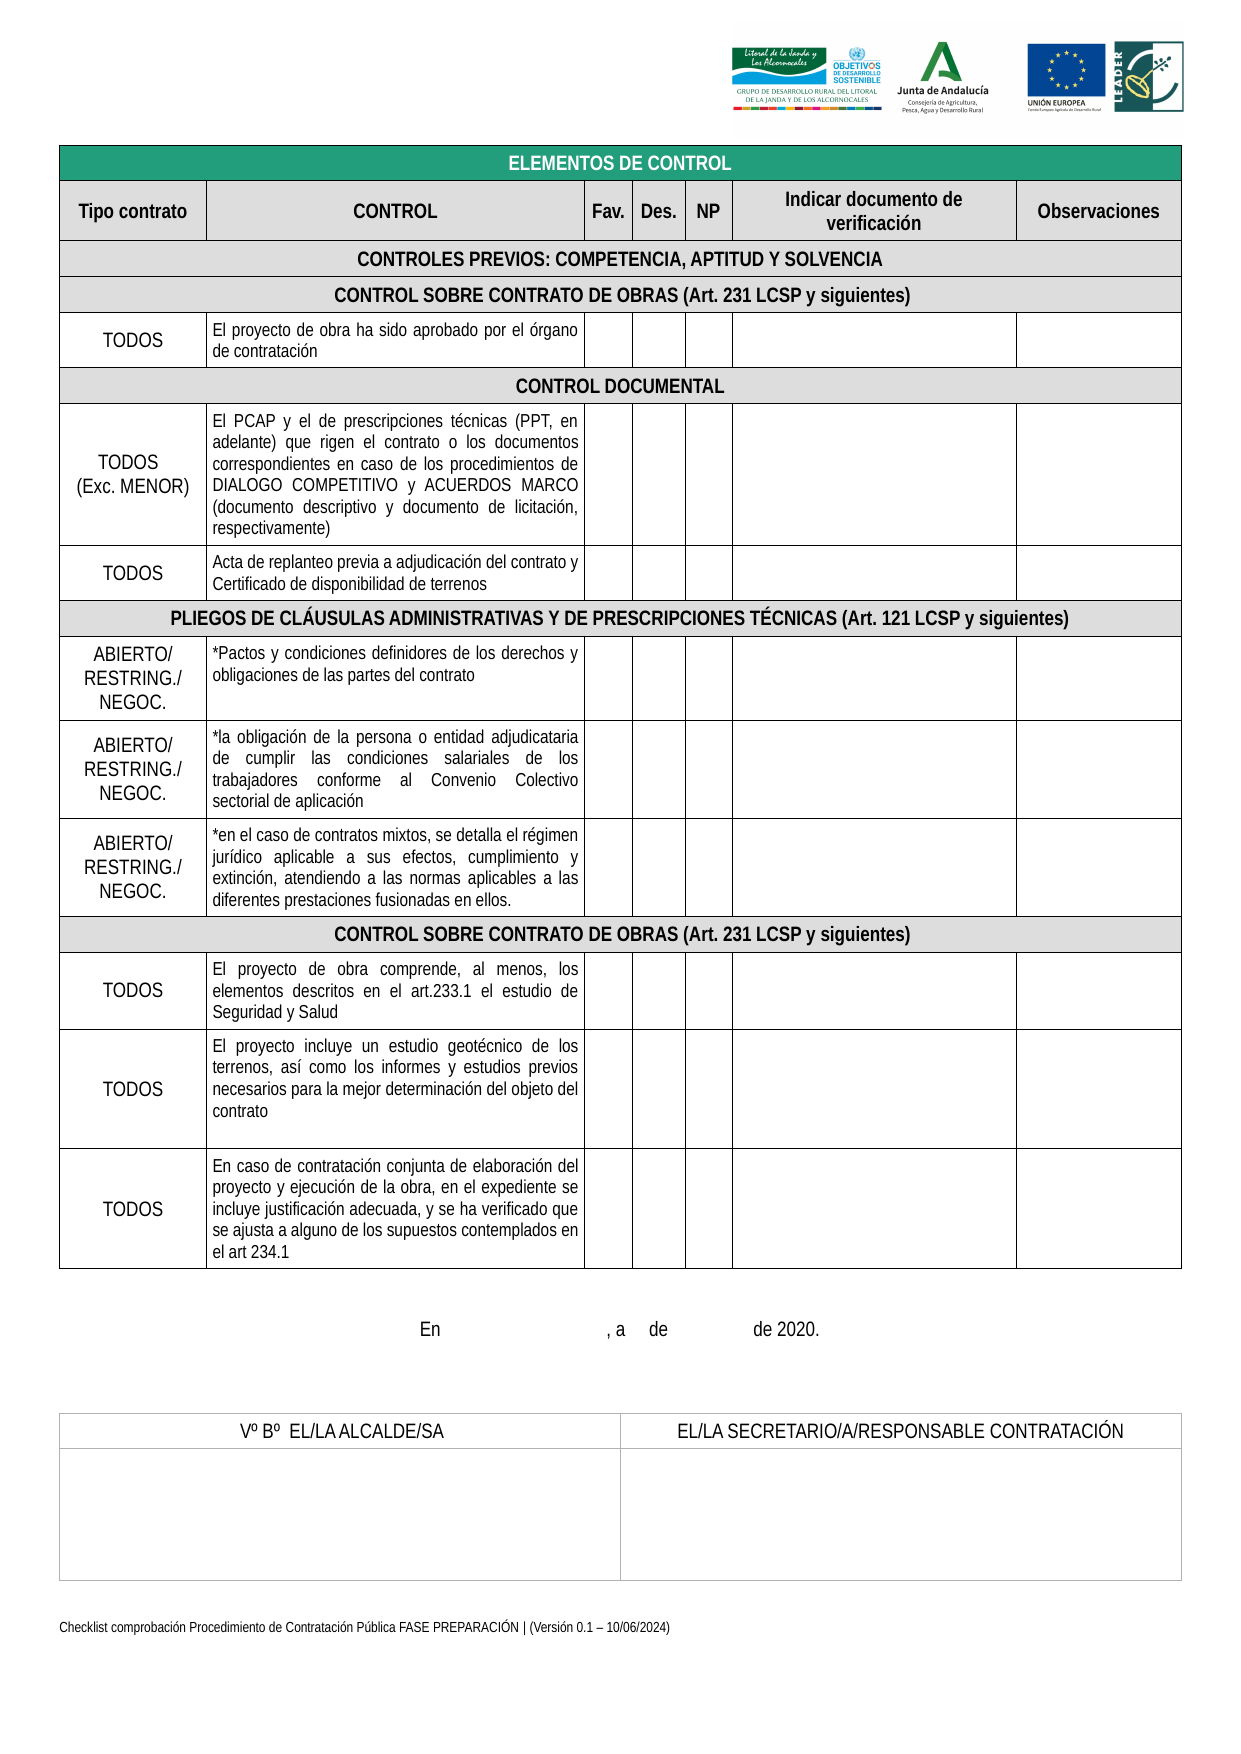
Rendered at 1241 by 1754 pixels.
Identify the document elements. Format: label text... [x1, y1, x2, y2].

table_cell TODOS [60, 953, 206, 1028]
table_cell TODOS (Exc. MENOR) [60, 404, 206, 544]
table_cell [633, 721, 685, 818]
table_cell [633, 546, 685, 600]
table_cell [621, 1449, 1181, 1580]
table_cell [633, 637, 685, 719]
table_cell [733, 819, 1016, 916]
table_cell CONTROL DOCUMENTAL [60, 368, 1181, 403]
table_cell [686, 953, 732, 1028]
table_cell [585, 953, 632, 1028]
table_cell [733, 953, 1016, 1028]
table_cell [686, 721, 732, 818]
table_cell ABIERTO/ RESTRING./ NEGOC. [60, 637, 206, 719]
table_cell PLIEGOS DE CLÁUSULAS ADMINISTRATIVAS Y DE PRESCRIPCIONES TÉCNICAS (Art. 121 LCSP y siguientes) [60, 601, 1181, 636]
table_cell [633, 313, 685, 367]
table_cell TODOS [60, 546, 206, 600]
table_cell [585, 546, 632, 600]
table_cell [686, 1149, 732, 1268]
table_cell [633, 404, 685, 544]
table_cell [1017, 721, 1181, 818]
table_cell Observaciones [1017, 181, 1181, 240]
table_cell Acta de replanteo previa a adjudicación del contrato y Certificado de disponibilidad de terrenos [207, 546, 584, 600]
table_cell [1017, 546, 1181, 600]
table_cell NP [686, 181, 732, 240]
table_cell CONTROL [207, 181, 584, 240]
table_cell [585, 313, 632, 367]
table_cell [733, 1030, 1016, 1148]
table_header ELEMENTOS DE CONTROL [60, 146, 1181, 180]
table_cell [585, 819, 632, 916]
table_cell [585, 637, 632, 719]
table_cell CONTROLES PREVIOS: COMPETENCIA, APTITUD Y SOLVENCIA [60, 241, 1181, 276]
table_cell [585, 1030, 632, 1148]
table_cell [1017, 404, 1181, 544]
table_cell Fav. [585, 181, 632, 240]
table_cell [1017, 1030, 1181, 1148]
table_cell [686, 404, 732, 544]
table_cell [633, 1149, 685, 1268]
table_cell [733, 313, 1016, 367]
table_cell [1017, 637, 1181, 719]
table_cell TODOS [60, 1149, 206, 1268]
text En , a de de 2020. [59, 1317, 1181, 1341]
table_cell En caso de contratación conjunta de elaboración del proyecto y ejecución de la obra, en el expediente se incluye justificación adecuada, y se ha verificado que se ajusta a alguno de los supuestos contemplados en el art 234.1 [207, 1149, 584, 1268]
table_cell [1017, 313, 1181, 367]
table_cell [633, 953, 685, 1028]
table_cell [733, 1149, 1016, 1268]
table_cell [585, 404, 632, 544]
table_cell ABIERTO/ RESTRING./ NEGOC. [60, 721, 206, 818]
table_cell [1017, 819, 1181, 916]
table_cell El proyecto de obra comprende, al menos, los elementos descritos en el art.233.1 el estudio de Seguridad y Salud [207, 953, 584, 1028]
table_cell [60, 1449, 620, 1580]
table_cell *Pactos y condiciones definidores de los derechos y obligaciones de las partes del contrato [207, 637, 584, 719]
table_cell [633, 819, 685, 916]
table_cell [686, 313, 732, 367]
table_cell Tipo contrato [60, 181, 206, 240]
table_cell [585, 1149, 632, 1268]
table_cell [733, 404, 1016, 544]
table_cell [585, 721, 632, 818]
table_header EL/LA SECRETARIO/A/RESPONSABLE CONTRATACIÓN [621, 1414, 1181, 1448]
table_cell [733, 721, 1016, 818]
table_cell ABIERTO/ RESTRING./ NEGOC. [60, 819, 206, 916]
table_header Vº Bº EL/LA ALCALDE/SA [60, 1414, 620, 1448]
table_cell [686, 1030, 732, 1148]
table_cell El proyecto incluye un estudio geotécnico de los terrenos, así como los informes y estudios previos necesarios para la mejor determinación del objeto del contrato [207, 1030, 584, 1148]
table_cell [733, 637, 1016, 719]
table_cell CONTROL SOBRE CONTRATO DE OBRAS (Art. 231 LCSP y siguientes) [60, 917, 1181, 952]
table_cell *la obligación de la persona o entidad adjudicataria de cumplir las condiciones salariales de los trabajadores conforme al Convenio Colectivo sectorial de aplicación [207, 721, 584, 818]
table_cell Des. [633, 181, 685, 240]
table_cell [686, 546, 732, 600]
table_cell El PCAP y el de prescripciones técnicas (PPT, en adelante) que rigen el contrato o los documentos correspondientes en caso de los procedimientos de DIALOGO COMPETITIVO y ACUERDOS MARCO (documento descriptivo y documento de licitación, respectivamente) [207, 404, 584, 544]
table_cell [1017, 953, 1181, 1028]
table_cell TODOS [60, 1030, 206, 1148]
table_cell TODOS [60, 313, 206, 367]
table_cell CONTROL SOBRE CONTRATO DE OBRAS (Art. 231 LCSP y siguientes) [60, 277, 1181, 312]
table_cell [733, 546, 1016, 600]
table_cell El proyecto de obra ha sido aprobado por el órgano de contratación [207, 313, 584, 367]
table_cell Indicar documento de verificación [733, 181, 1016, 240]
table_cell [686, 819, 732, 916]
table_cell [686, 637, 732, 719]
table_cell [1017, 1149, 1181, 1268]
table_cell [633, 1030, 685, 1148]
table_cell *en el caso de contratos mixtos, se detalla el régimen jurídico aplicable a sus efectos, cumplimiento y extinción, atendiendo a las normas aplicables a las diferentes prestaciones fusionadas en ellos. [207, 819, 584, 916]
